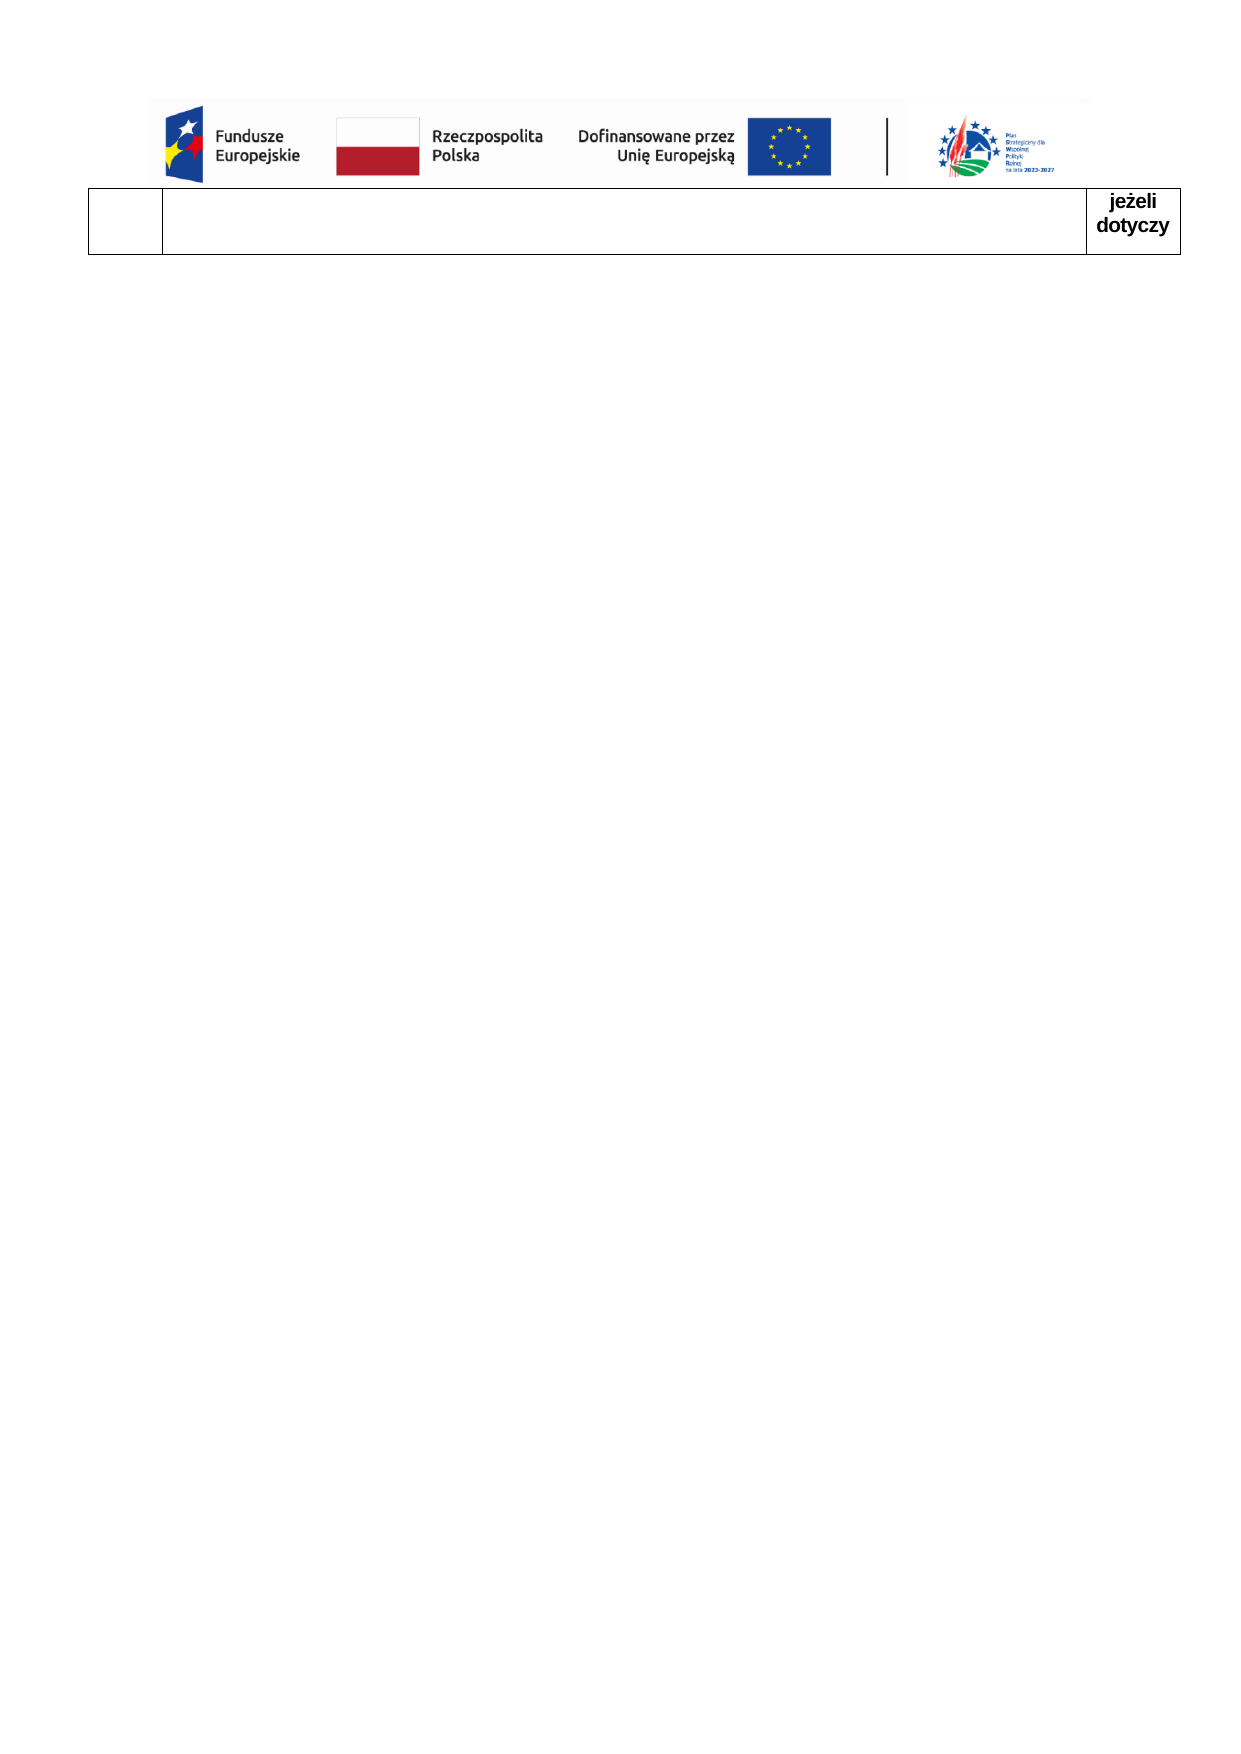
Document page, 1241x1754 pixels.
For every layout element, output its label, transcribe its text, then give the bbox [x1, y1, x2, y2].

table_cell jeżeli dotyczy [1087, 189, 1180, 253]
table_cell [89, 189, 162, 253]
table_cell [163, 189, 1086, 253]
